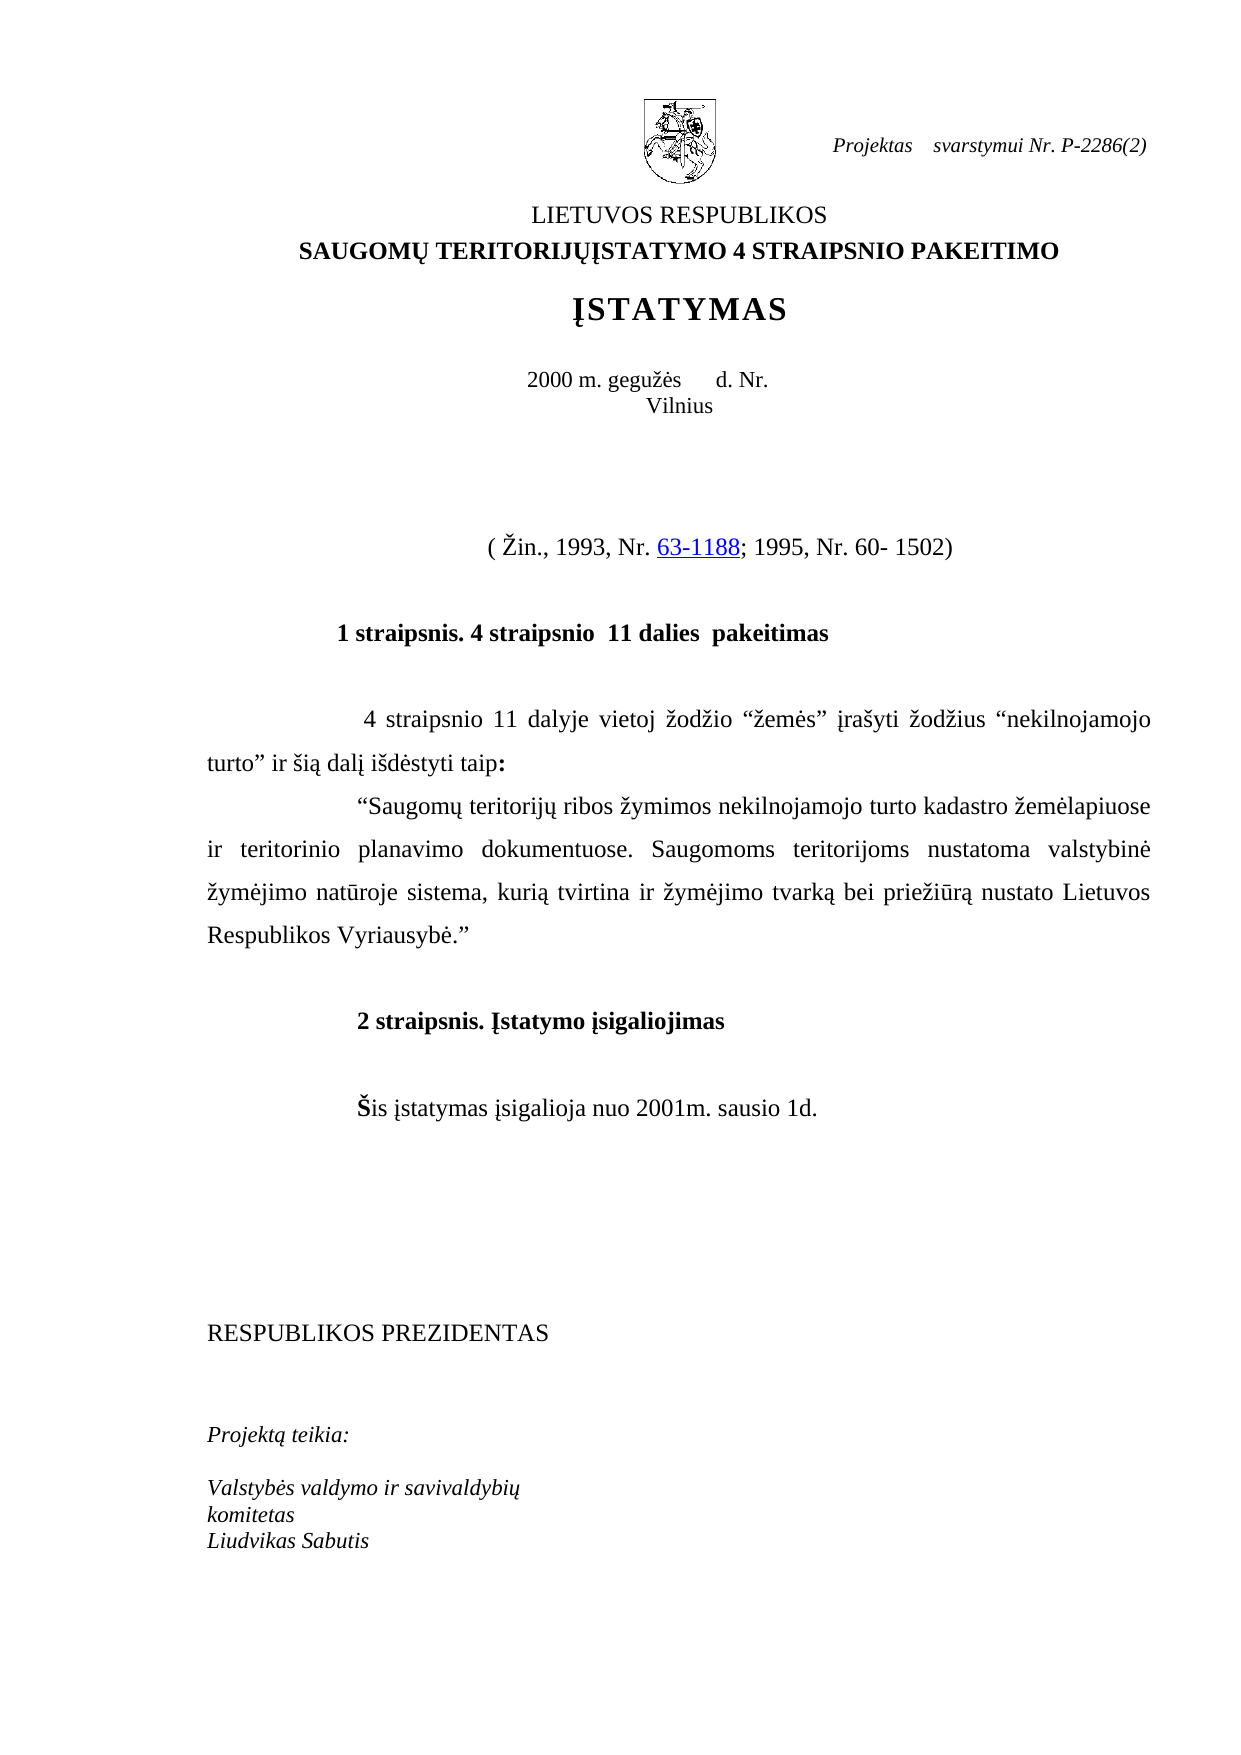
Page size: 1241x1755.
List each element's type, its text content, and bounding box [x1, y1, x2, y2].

text ĮSTATYMAS [207, 289, 1152, 328]
text ( Žin., 1993, Nr. 63-1188; 1995, Nr. 60- 1502) [207, 532, 1152, 561]
text Projektą teikia: Valstybės valdymo ir savivaldybių komitetas Liudvikas Sabutis [207, 1422, 1152, 1553]
text “Saugomų teritorijų ribos žymimos nekilnojamojo turto kadastro žemėlapiuose ir teritorinio planavimo dokumentuose. Saugomoms teritorijoms nustatoma valstybinė žymėjimo natūroje sistema, kurią tvirtina ir žymėjimo tvarką bei priežiūrą nustato Lietuvos Respublikos Vyriausybė.” [207, 791, 1152, 949]
text LIETUVOS RESPUBLIKOS [207, 90, 1152, 229]
text 2000 m. gegužės d. Nr. Vilnius [207, 366, 1152, 419]
text SAUGOMŲ TERITORIJŲĮSTATYMO 4 STRAIPSNIO PAKEITIMO [207, 236, 1152, 265]
text RESPUBLIKOS PREZIDENTAS [207, 1318, 1152, 1347]
text 1 straipsnis. 4 straipsnio 11 dalies pakeitimas [207, 618, 1152, 647]
text Šis įstatymas įsigalioja nuo 2001m. sausio 1d. [207, 1093, 1152, 1121]
text Projektas svarstymui Nr. P-2286(2) [749, 133, 1149, 157]
text 2 straipsnis. Įstatymo įsigaliojimas [207, 1006, 1152, 1035]
text 4 straipsnio 11 dalyje vietoj žodžio “žemės” įrašyti žodžius “nekilnojamojo turto” ir šią dalį išdėstyti taip: [207, 704, 1152, 776]
